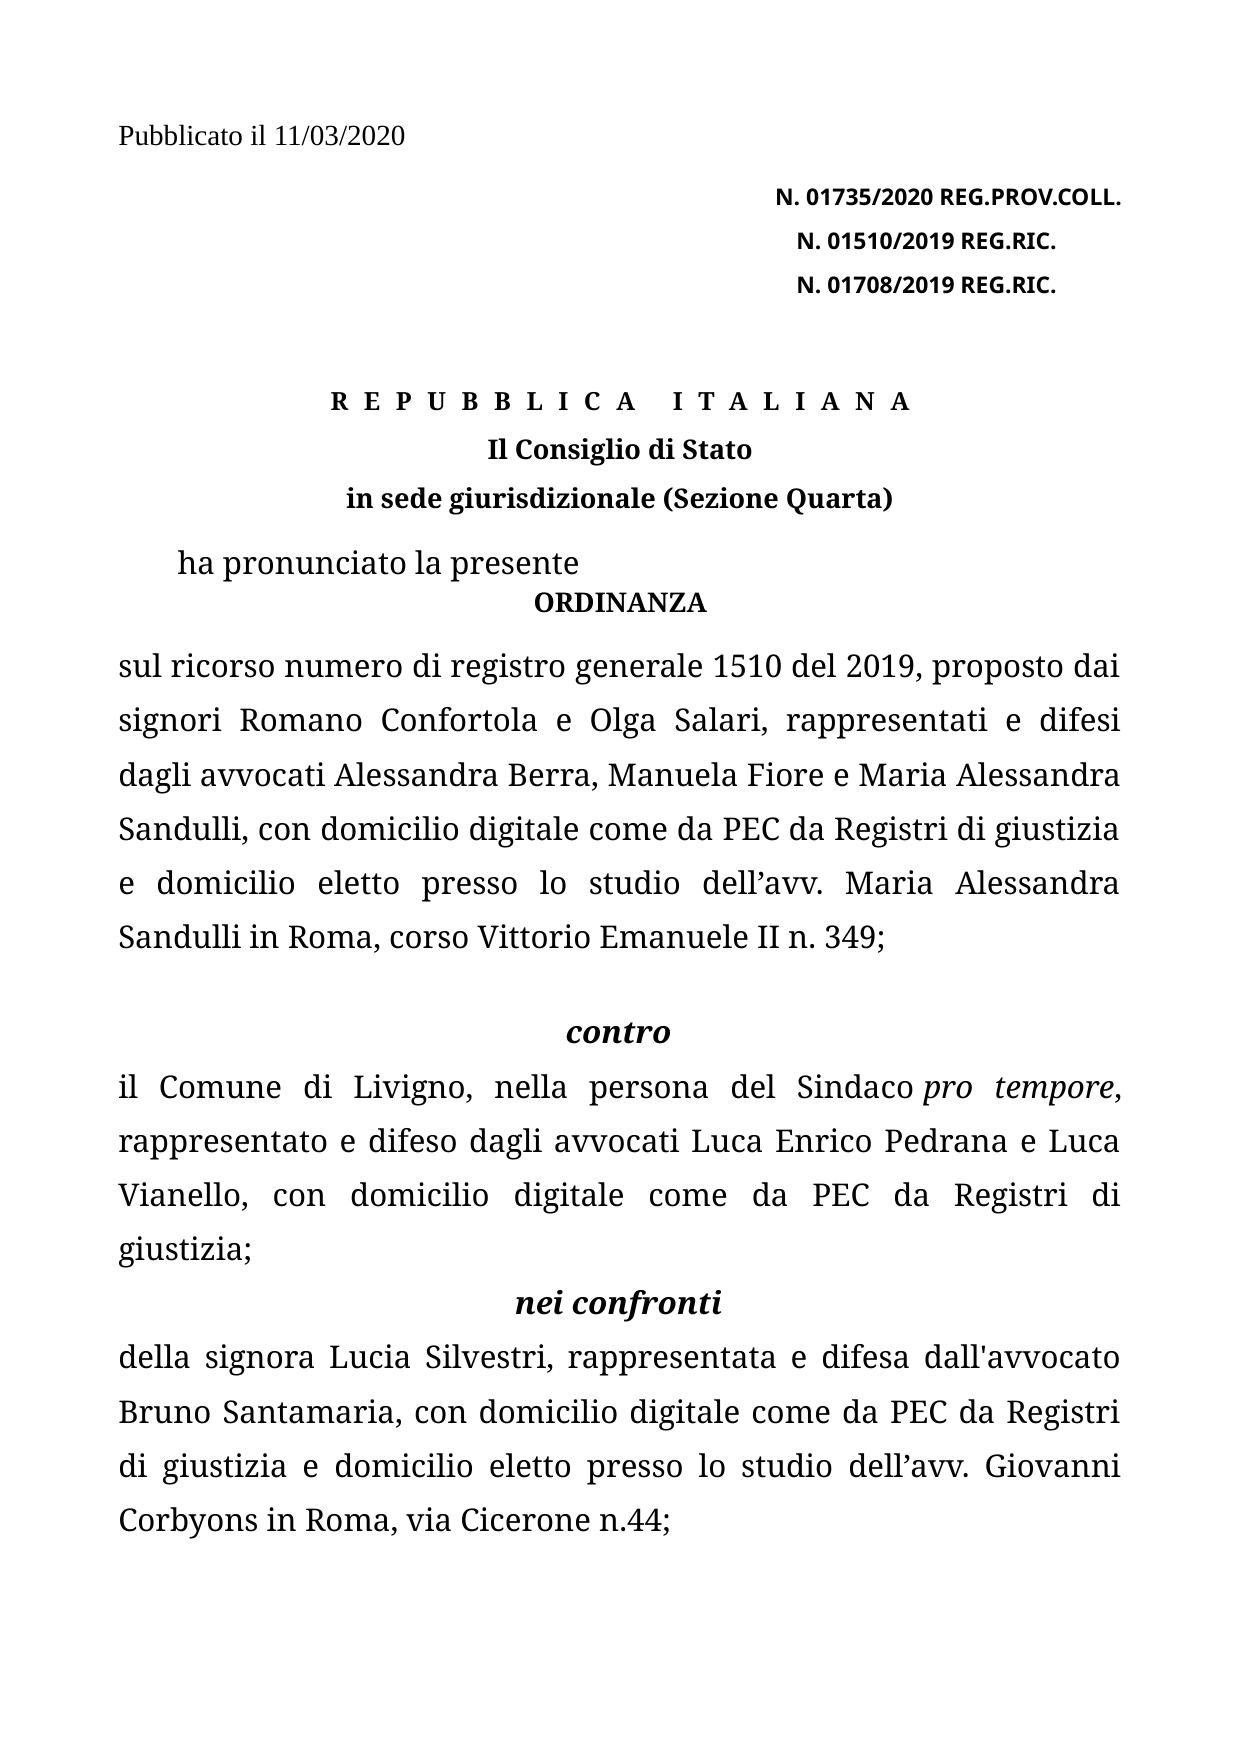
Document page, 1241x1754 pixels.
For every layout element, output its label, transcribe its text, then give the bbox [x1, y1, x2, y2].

text nei confronti [118, 1270, 1122, 1324]
text ha pronunciato la presente [118, 529, 1122, 583]
text sul ricorso numero di registro generale 1510 del 2019, proposto dai signori Romano Confortola e Olga Salari, rappresentati e difesi dagli avvocati Alessandra Berra, Manuela Fiore e Maria Alessandra Sandulli, con domicilio digitale come da PEC da Registri di giustizia e domicilio eletto presso lo studio dell’avv. Maria Alessandra Sandulli in Roma, corso Vittorio Emanuele II n. 349; [118, 633, 1122, 958]
text Il Consiglio di Stato [118, 430, 1122, 467]
text N. 01510/2019 REG.RIC. [118, 225, 1122, 256]
text N. 01708/2019 REG.RIC. [118, 269, 1122, 300]
text contro [118, 999, 1122, 1053]
text in sede giurisdizionale (Sezione Quarta) [118, 480, 1122, 517]
text REPUBBLICA ITALIANA [118, 384, 1122, 418]
text N. 01735/2020 REG.PROV.COLL. [118, 181, 1122, 212]
text della signora Lucia Silvestri, rappresentata e difesa dall'avvocato Bruno Santamaria, con domicilio digitale come da PEC da Registri di giustizia e domicilio eletto presso lo studio dell’avv. Giovanni Corbyons in Roma, via Cicerone n.44; [118, 1324, 1122, 1541]
text ORDINANZA [118, 583, 1122, 620]
text Pubblicato il 11/03/2020 [118, 118, 1122, 152]
text il Comune di Livigno, nella persona del Sindaco pro tempore, rappresentato e difeso dagli avvocati Luca Enrico Pedrana e Luca Vianello, con domicilio digitale come da PEC da Registri di giustizia; [118, 1053, 1122, 1270]
